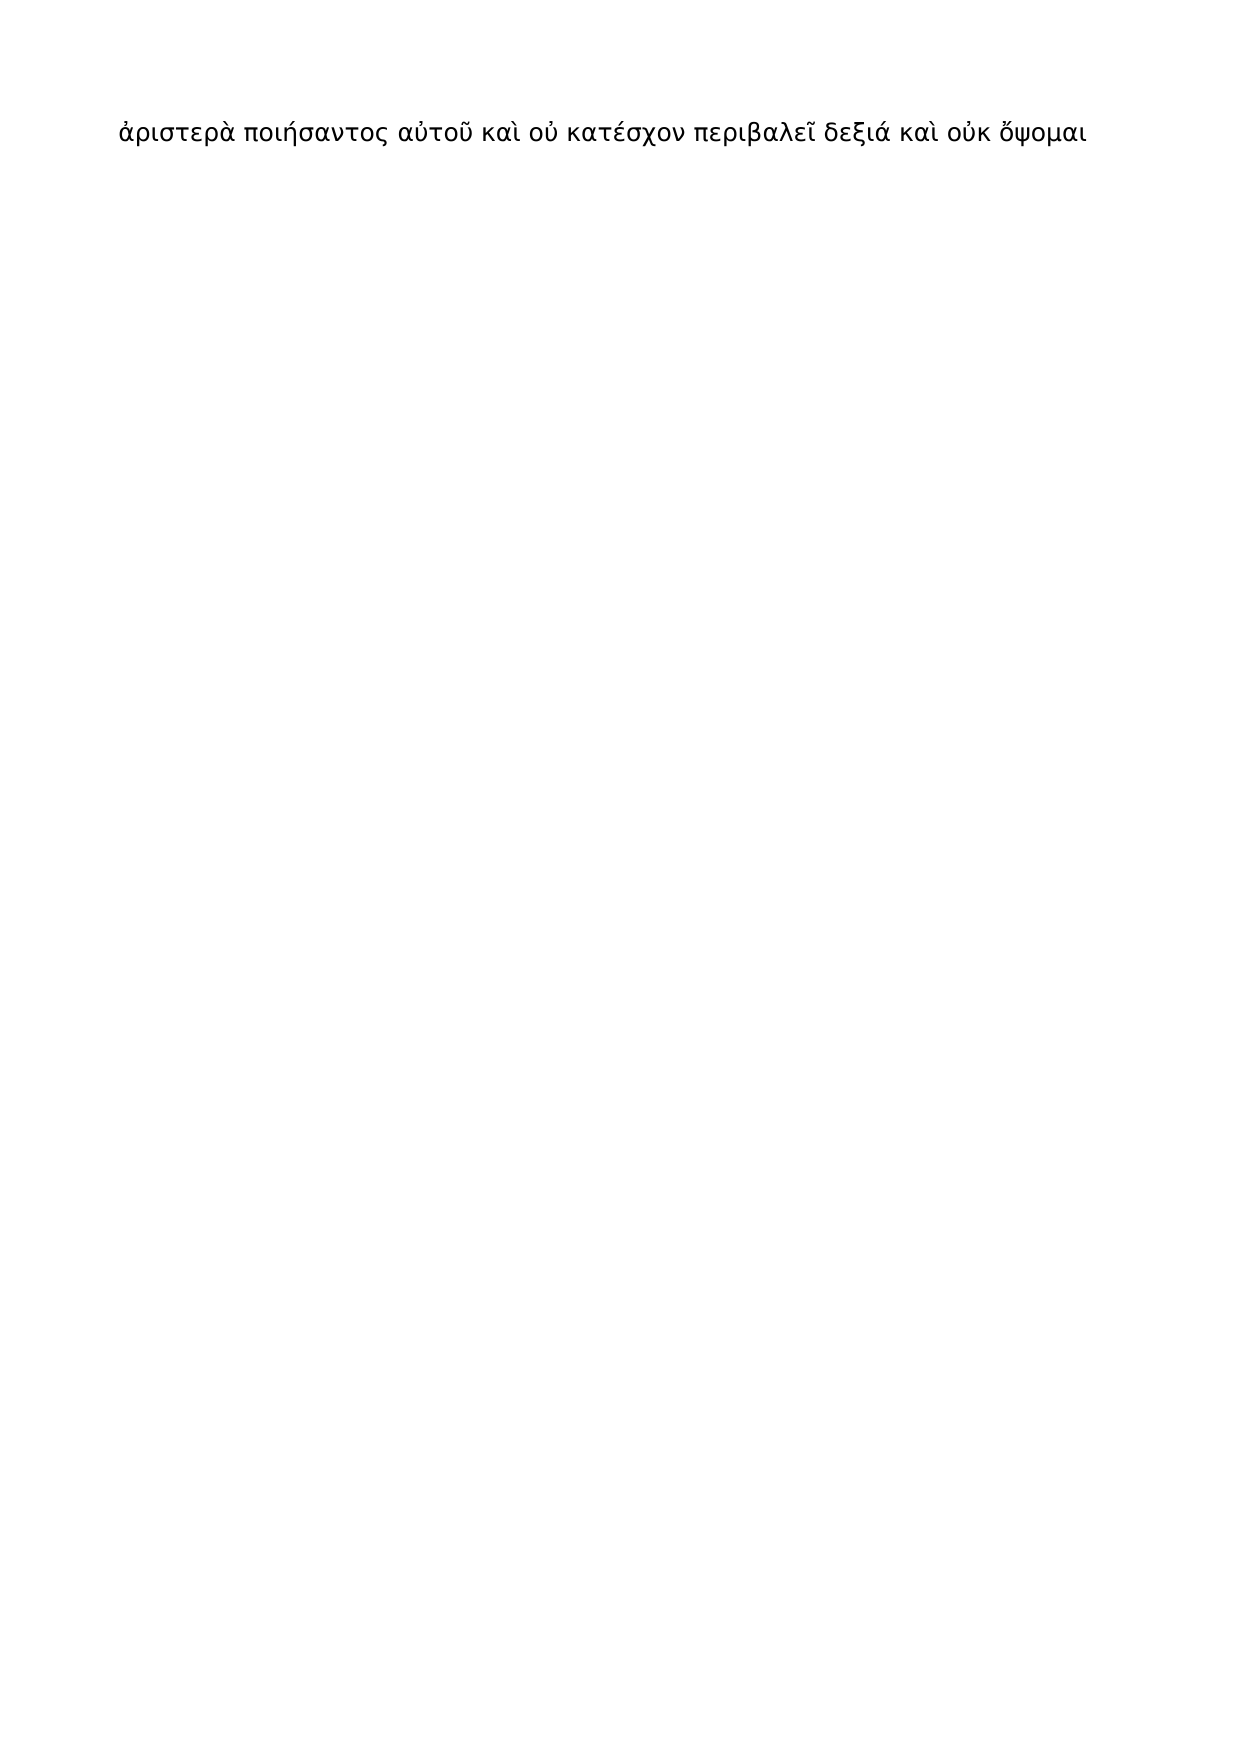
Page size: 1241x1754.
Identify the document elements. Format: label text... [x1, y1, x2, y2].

text ἀριστερὰ ποιήσαντος αὐτοῦ καὶ οὐ κατέσχον περιβαλεῖ δεξιά καὶ οὐκ ὄψομαι [118, 118, 1122, 147]
